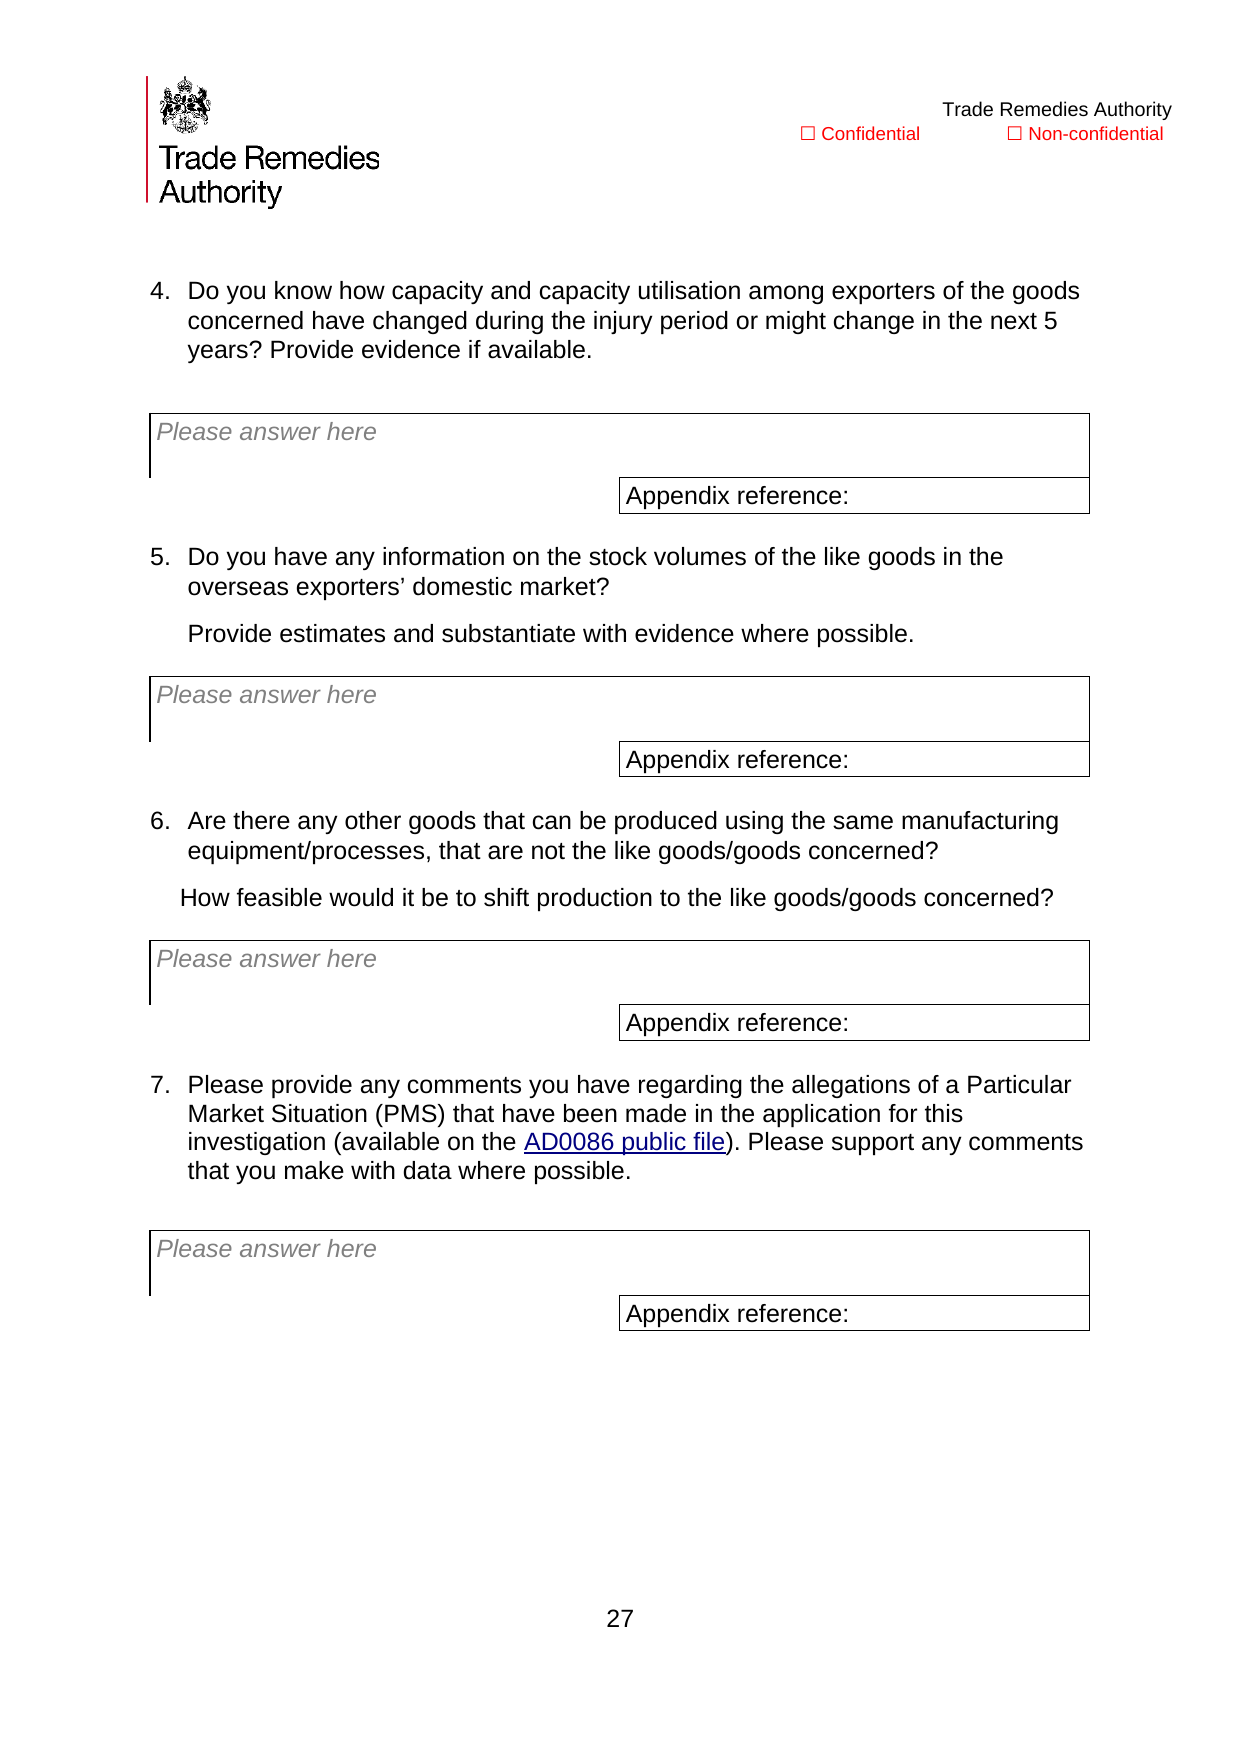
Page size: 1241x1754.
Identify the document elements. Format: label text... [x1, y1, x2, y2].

text How feasible would it be to shift production to the like goods/goods concerned? [179, 882, 1090, 911]
table_cell Appendix reference: [620, 1005, 1089, 1040]
table_header Please answer here [151, 1231, 1089, 1294]
text Provide estimates and substantiate with evidence where possible. [187, 619, 1090, 647]
list Do you know how capacity and capacity utilisation among exporters of the goods concerned have changed during the injury period or might change in the next 5 years? Provide evidence if available. [150, 276, 1090, 364]
table_cell [150, 1005, 619, 1040]
table_cell Appendix reference: [620, 478, 1089, 512]
table_cell [150, 742, 619, 776]
table_cell Appendix reference: [620, 742, 1089, 776]
list Please provide any comments you have regarding the allegations of a Particular Market Situation (PMS) that have been made in the application for this investigation (available on the AD0086 public file). Please support any comments that you make with data where possible. [150, 1070, 1090, 1185]
table_header Please answer here [151, 677, 1089, 741]
table_cell [150, 1296, 619, 1330]
list Are there any other goods that can be produced using the same manufacturing equipment/processes, that are not the like goods/goods concerned? [150, 806, 1090, 865]
list Do you have any information on the stock volumes of the like goods in the overseas exporters’ domestic market? [150, 542, 1090, 601]
table_header Please answer here [151, 941, 1089, 1004]
table_cell [150, 478, 619, 512]
table_header Please answer here [151, 414, 1089, 477]
table_cell Appendix reference: [620, 1296, 1089, 1330]
